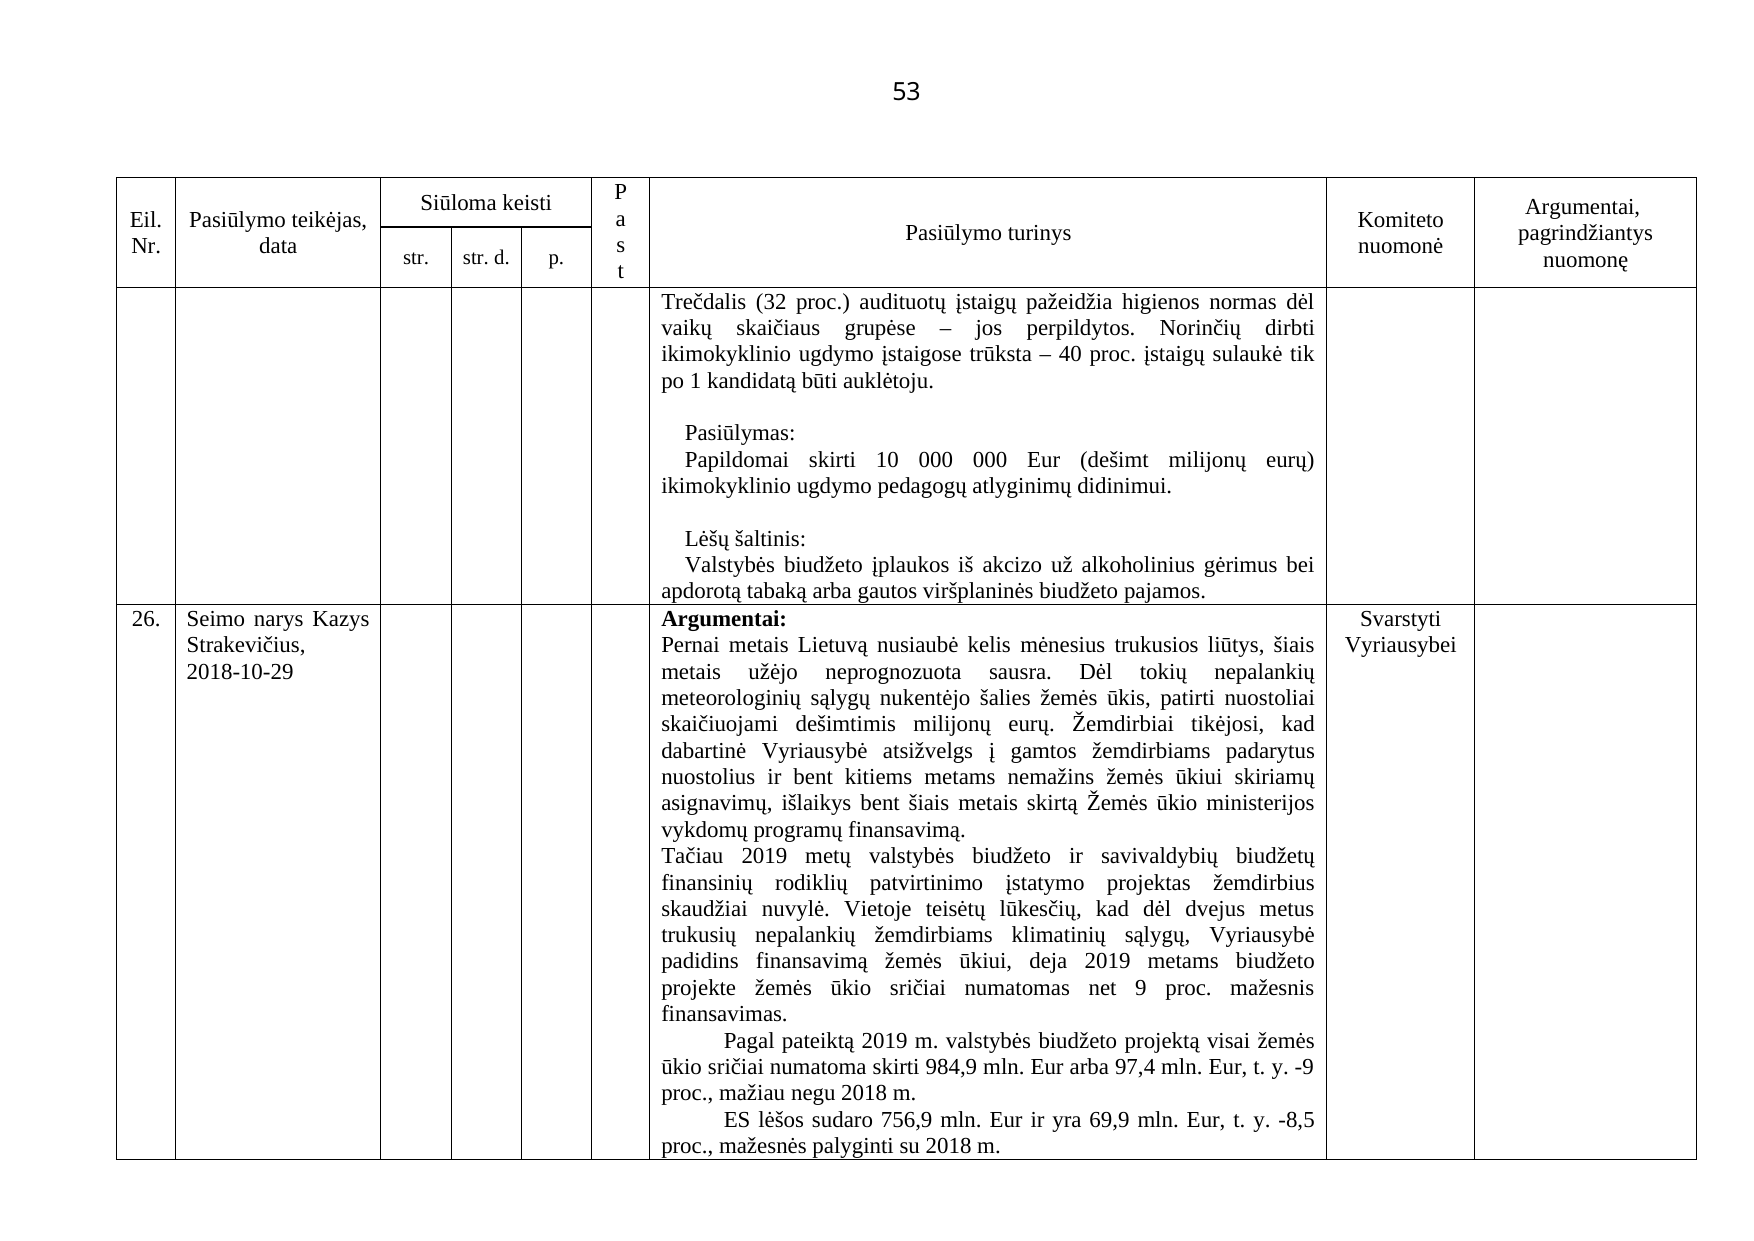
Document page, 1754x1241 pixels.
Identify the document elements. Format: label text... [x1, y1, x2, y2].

table_cell [1327, 288, 1474, 604]
table_header Pasiūlymo turinys [650, 178, 1326, 287]
table_cell [381, 288, 451, 604]
table_cell 26. [117, 605, 175, 1158]
table_cell [592, 288, 649, 604]
table_cell [117, 288, 175, 604]
table_cell str. [381, 228, 451, 287]
table_cell [522, 288, 591, 604]
table_cell Seimo narys Kazys Strakevičius, 2018-10-29 [176, 605, 380, 1158]
table_cell [1475, 605, 1696, 1158]
table_cell [522, 605, 591, 1158]
table_cell [452, 605, 521, 1158]
table_header Eil. Nr. [117, 178, 175, 287]
table_cell [592, 605, 649, 1158]
table_header Pastabos [592, 178, 649, 287]
table_cell str. d. [452, 228, 521, 287]
table_header Pasiūlymo teikėjas, data [176, 178, 380, 287]
table_header Siūloma keisti [381, 178, 591, 226]
table_cell [452, 288, 521, 604]
table_cell Trečdalis (32 proc.) audituotų įstaigų pažeidžia higienos normas dėl vaikų skaičiaus grupėse – jos perpildytos. Norinčių dirbti ikimokyklinio ugdymo įstaigose trūksta – 40 proc. įstaigų sulaukė tik po 1 kandidatą būti auklėtoju. Pasiūlymas: Papildomai skirti 10 000 000 Eur (dešimt milijonų eurų) ikimokyklinio ugdymo pedagogų atlyginimų didinimui. Lėšų šaltinis: Valstybės biudžeto įplaukos iš akcizo už alkoholinius gėrimus bei apdorotą tabaką arba gautos viršplaninės biudžeto pajamos. [650, 288, 1326, 604]
table_cell [1475, 288, 1696, 604]
table_header Komiteto nuomonė [1327, 178, 1474, 287]
table_cell Svarstyti Vyriausybei [1327, 605, 1474, 1158]
table_cell p. [522, 228, 591, 287]
table_header Argumentai, pagrindžiantys nuomonę [1475, 178, 1696, 287]
table_cell Argumentai: Pernai metais Lietuvą nusiaubė kelis mėnesius trukusios liūtys, šiais metais užėjo neprognozuota sausra. Dėl tokių nepalankių meteorologinių sąlygų nukentėjo šalies žemės ūkis, patirti nuostoliai skaičiuojami dešimtimis milijonų eurų. Žemdirbiai tikėjosi, kad dabartinė Vyriausybė atsižvelgs į gamtos žemdirbiams padarytus nuostolius ir bent kitiems metams nemažins žemės ūkiui skiriamų asignavimų, išlaikys bent šiais metais skirtą Žemės ūkio ministerijos vykdomų programų finansavimą. Tačiau 2019 metų valstybės biudžeto ir savivaldybių biudžetų finansinių rodiklių patvirtinimo įstatymo projektas žemdirbius skaudžiai nuvylė. Vietoje teisėtų lūkesčių, kad dėl dvejus metus trukusių nepalankių žemdirbiams klimatinių sąlygų, Vyriausybė padidins finansavimą žemės ūkiui, deja 2019 metams biudžeto projekte žemės ūkio sričiai numatomas net 9 proc. mažesnis finansavimas. Pagal pateiktą 2019 m. valstybės biudžeto projektą visai žemės ūkio sričiai numatoma skirti 984,9 mln. Eur arba 97,4 mln. Eur, t. y. -9 proc., mažiau negu 2018 m. ES lėšos sudaro 756,9 mln. Eur ir yra 69,9 mln. Eur, t. y. -8,5 proc., mažesnės palyginti su 2018 m. [650, 605, 1326, 1158]
table_cell [176, 288, 380, 604]
table_cell [381, 605, 451, 1158]
